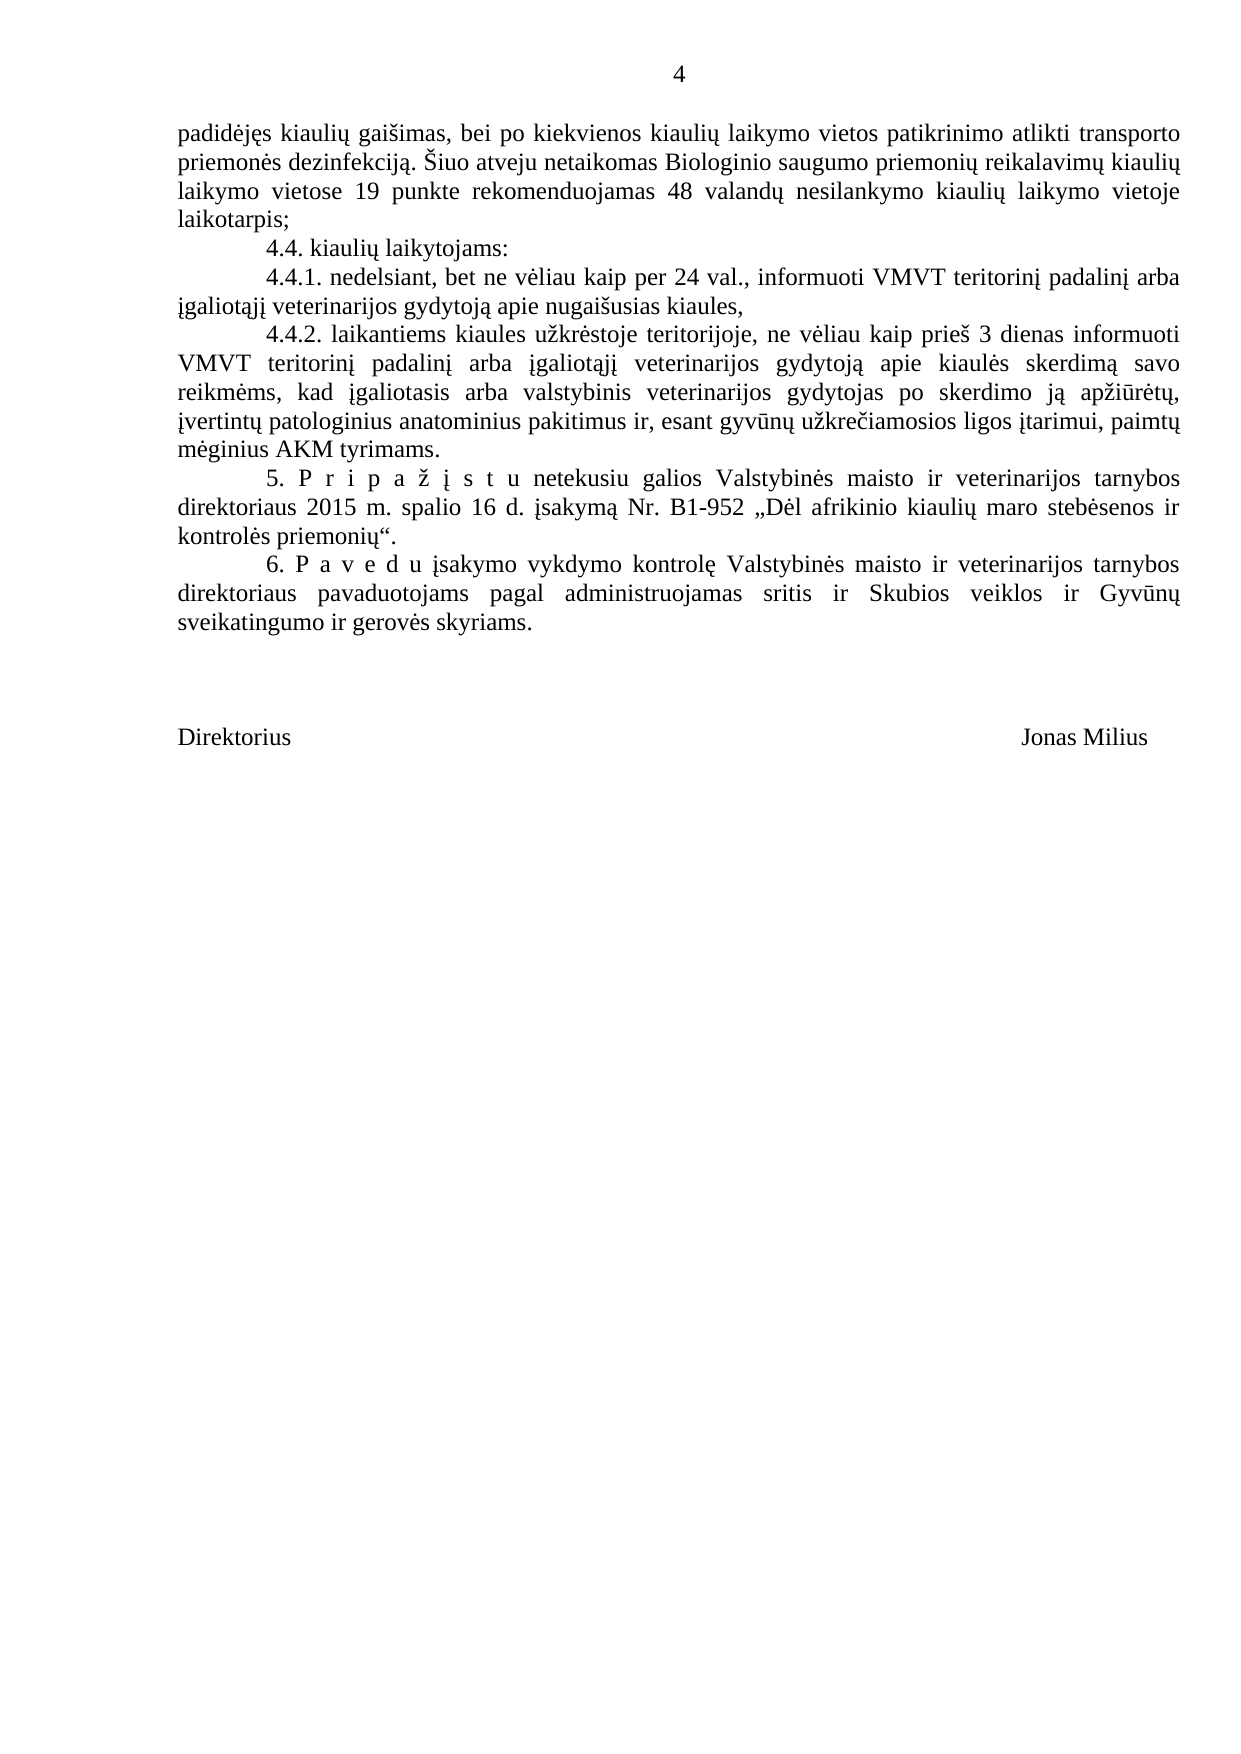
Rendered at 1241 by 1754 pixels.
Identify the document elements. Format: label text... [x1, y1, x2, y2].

text 6. P a v e d u įsakymo vykdymo kontrolę Valstybinės maisto ir veterinarijos tarnybos direktoriaus pavaduotojams pagal administruojamas sritis ir Skubios veiklos ir Gyvūnų sveikatingumo ir gerovės skyriams. [177, 549, 1181, 636]
text 4.4.2. laikantiems kiaules užkrėstoje teritorijoje, ne vėliau kaip prieš 3 dienas informuoti VMVT teritorinį padalinį arba įgaliotąjį veterinarijos gydytoją apie kiaulės skerdimą savo reikmėms, kad įgaliotasis arba valstybinis veterinarijos gydytojas po skerdimo ją apžiūrėtų, įvertintų patologinius anatominius pakitimus ir, esant gyvūnų užkrečiamosios ligos įtarimui, paimtų mėginius AKM tyrimams. [177, 319, 1181, 463]
text 5. P r i p a ž į s t u netekusiu galios Valstybinės maisto ir veterinarijos tarnybos direktoriaus 2015 m. spalio 16 d. įsakymą Nr. B1-952 „Dėl afrikinio kiaulių maro stebėsenos ir kontrolės priemonių“. [177, 463, 1181, 549]
text padidėjęs kiaulių gaišimas, bei po kiekvienos kiaulių laikymo vietos patikrinimo atlikti transporto priemonės dezinfekciją. Šiuo atveju netaikomas Biologinio saugumo priemonių reikalavimų kiaulių laikymo vietose 19 punkte rekomenduojamas 48 valandų nesilankymo kiaulių laikymo vietoje laikotarpis; [177, 118, 1181, 233]
text 4.4. kiaulių laikytojams: [177, 233, 1181, 262]
text 4.4.1. nedelsiant, bet ne vėliau kaip per 24 val., informuoti VMVT teritorinį padalinį arba įgaliotąjį veterinarijos gydytoją apie nugaišusias kiaules, [177, 262, 1181, 319]
text Direktorius Jonas Milius [177, 722, 1181, 751]
